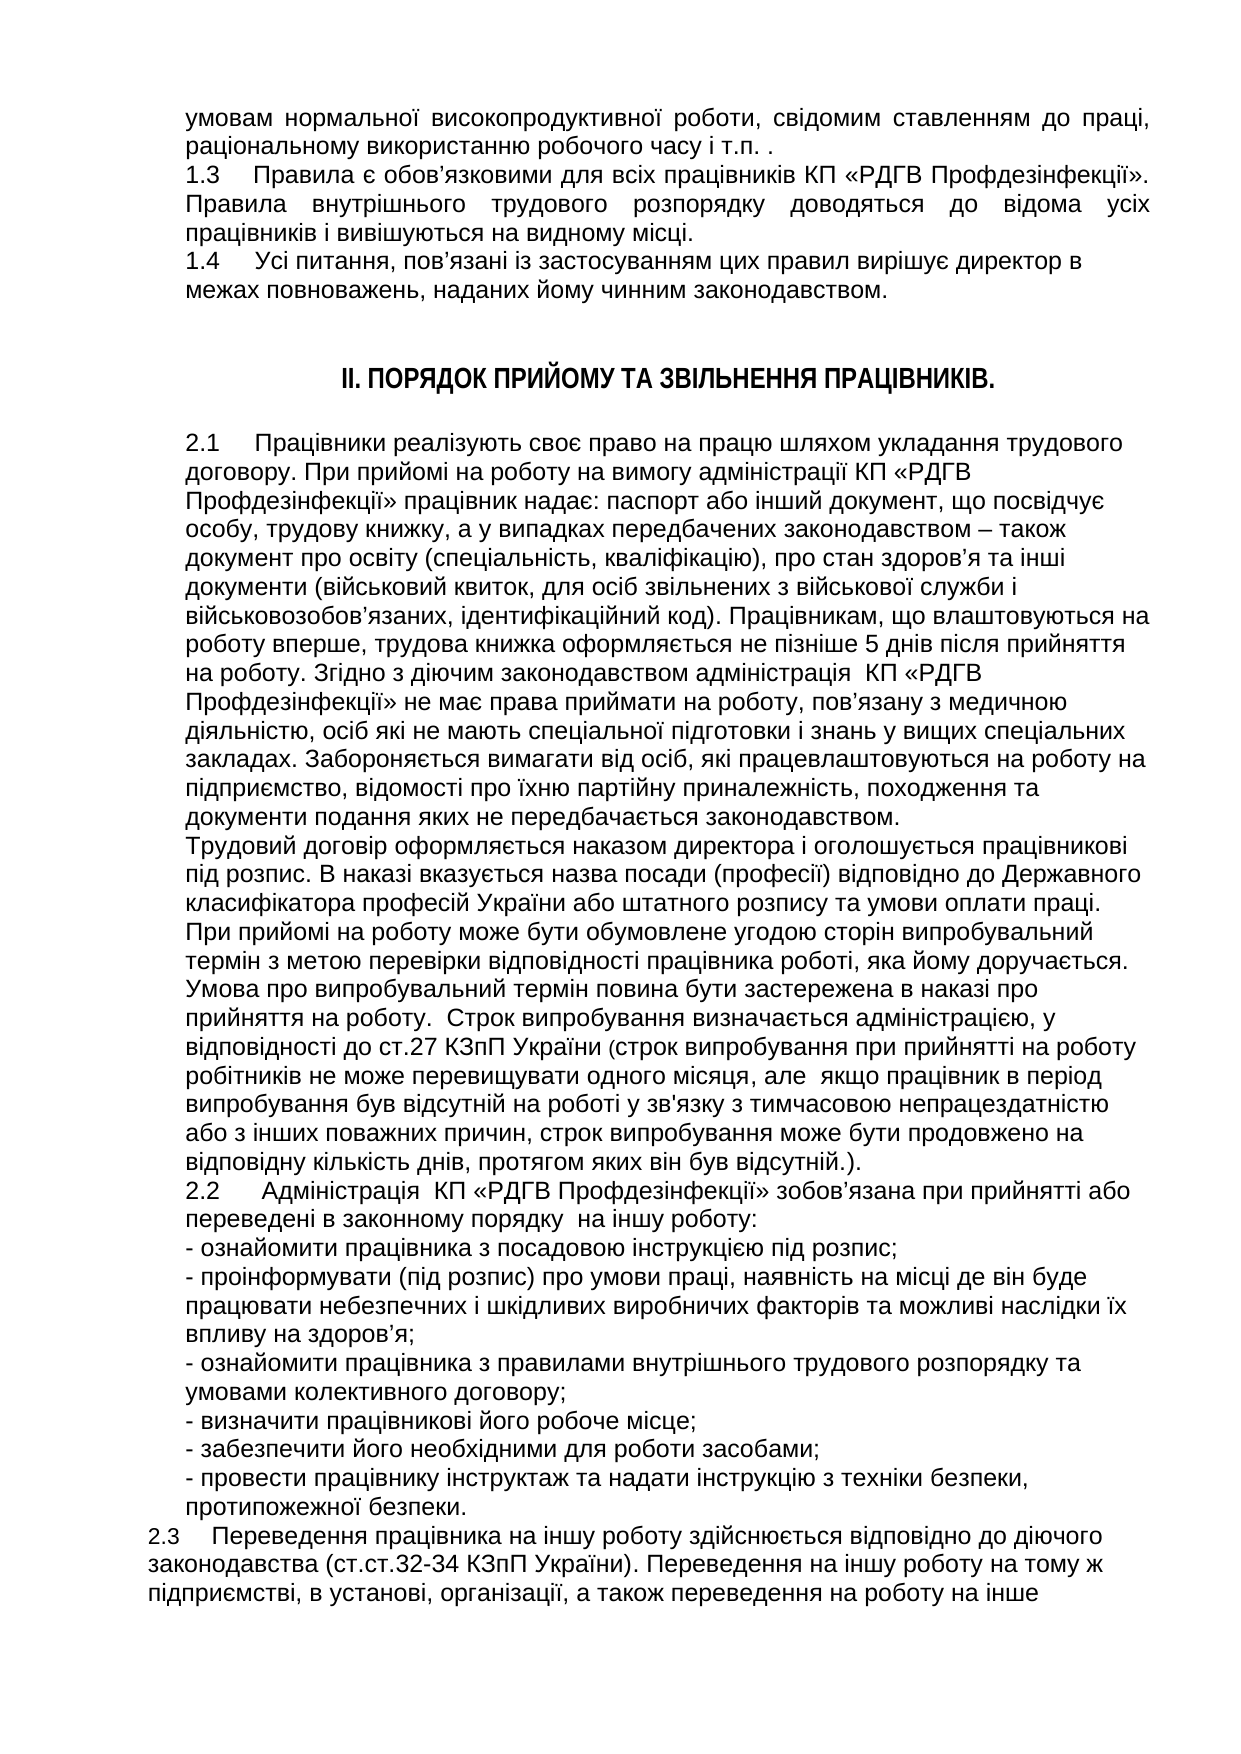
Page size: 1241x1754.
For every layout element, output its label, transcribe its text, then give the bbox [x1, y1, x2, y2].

text ІІ. ПОРЯДОК ПРИЙОМУ ТА ЗВІЛЬНЕННЯ ПРАЦІВНИКІВ. [185, 361, 1152, 395]
text 1.4 Усі питання, пов’язані із застосуванням цих правил вирішує директор в межах повноважень, наданих йому чинним законодавством. [185, 246, 1152, 304]
text 2.3 Переведення працівника на іншу роботу здійснюється відповідно до діючого законодавства (ст.ст.32-34 КЗпП України). Переведення на іншу роботу на тому ж підприємстві, в установі, організації, а також переведення на роботу на інше [148, 1521, 1152, 1607]
text 2.1 Працівники реалізують своє право на працю шляхом укладання трудового договору. При прийомі на роботу на вимогу адміністрації КП «РДГВ Профдезінфекції» працівник надає: паспорт або інший документ, що посвідчує особу, трудову книжку, а у випадках передбачених законодавством – також документ про освіту (спеціальність, кваліфікацію), про стан здоров’я та інші документи (військовий квиток, для осіб звільнених з військової служби і військовозобов’язаних, ідентифікаційний код). Працівникам, що влаштовуються на роботу вперше, трудова книжка оформляється не пізніше 5 днів після прийняття на роботу. Згідно з діючим законодавством адміністрація КП «РДГВ Профдезінфекції» не має права приймати на роботу, пов’язану з медичною діяльністю, осіб які не мають спеціальної підготовки і знань у вищих спеціальних закладах. Забороняється вимагати від осіб, які працевлаштовуються на роботу на підприємство, відомості про їхню партійну приналежність, походження та документи подання яких не передбачається законодавством. [185, 428, 1152, 831]
text - ознайомити працівника з правилами внутрішнього трудового розпорядку та умовами колективного договору; [185, 1348, 1152, 1406]
text - забезпечити його необхідними для роботи засобами; [185, 1434, 1152, 1463]
text Умова про випробувальний термін повина бути застережена в наказі про прийняття на роботу. Строк випробування визначається адміністрацією, у відповідності до ст.27 КЗпП України (строк випробування при прийнятті на роботу робітників не може перевищувати одного місяця, але якщо працівник в період випробування був відсутній на роботі у зв'язку з тимчасовою непрацездатністю або з інших поважних причин, строк випробування може бути продовжено на відповідну кількість днів, протягом яких він був відсутній.). [185, 974, 1152, 1176]
text - проінформувати (під розпис) про умови праці, наявність на місці де він буде працювати небезпечних і шкідливих виробничих факторів та можливі наслідки їх впливу на здоров’я; [185, 1262, 1152, 1348]
text Трудовий договір оформляється наказом директора і оголошується працівникові під розпис. В наказі вказується назва посади (професії) відповідно до Державного класифікатора професій України або штатного розпису та умови оплати праці. [185, 831, 1152, 917]
text - визначити працівникові його робоче місце; [185, 1406, 1152, 1434]
text - провести працівнику інструктаж та надати інструкцію з техніки безпеки, протипожежної безпеки. [185, 1463, 1152, 1521]
text 1.3 Правила є обов’язковими для всіх працівників КП «РДГВ Профдезінфекції». Правила внутрішнього трудового розпорядку доводяться до відома усіх працівників і вивішуються на видному місці. [185, 160, 1152, 246]
text 2.2 Адміністрація КП «РДГВ Профдезінфекції» зобов’язана при прийнятті або переведені в законному порядку на іншу роботу: [185, 1176, 1152, 1233]
text - ознайомити працівника з посадовою інструкцією під розпис; [185, 1233, 1152, 1262]
text умовам нормальної високопродуктивної роботи, свідомим ставленням до праці, раціональному використанню робочого часу і т.п. . [185, 103, 1152, 160]
text При прийомі на роботу може бути обумовлене угодою сторін випробувальний термін з метою перевірки відповідності працівника роботі, яка йому доручається. [185, 917, 1152, 974]
